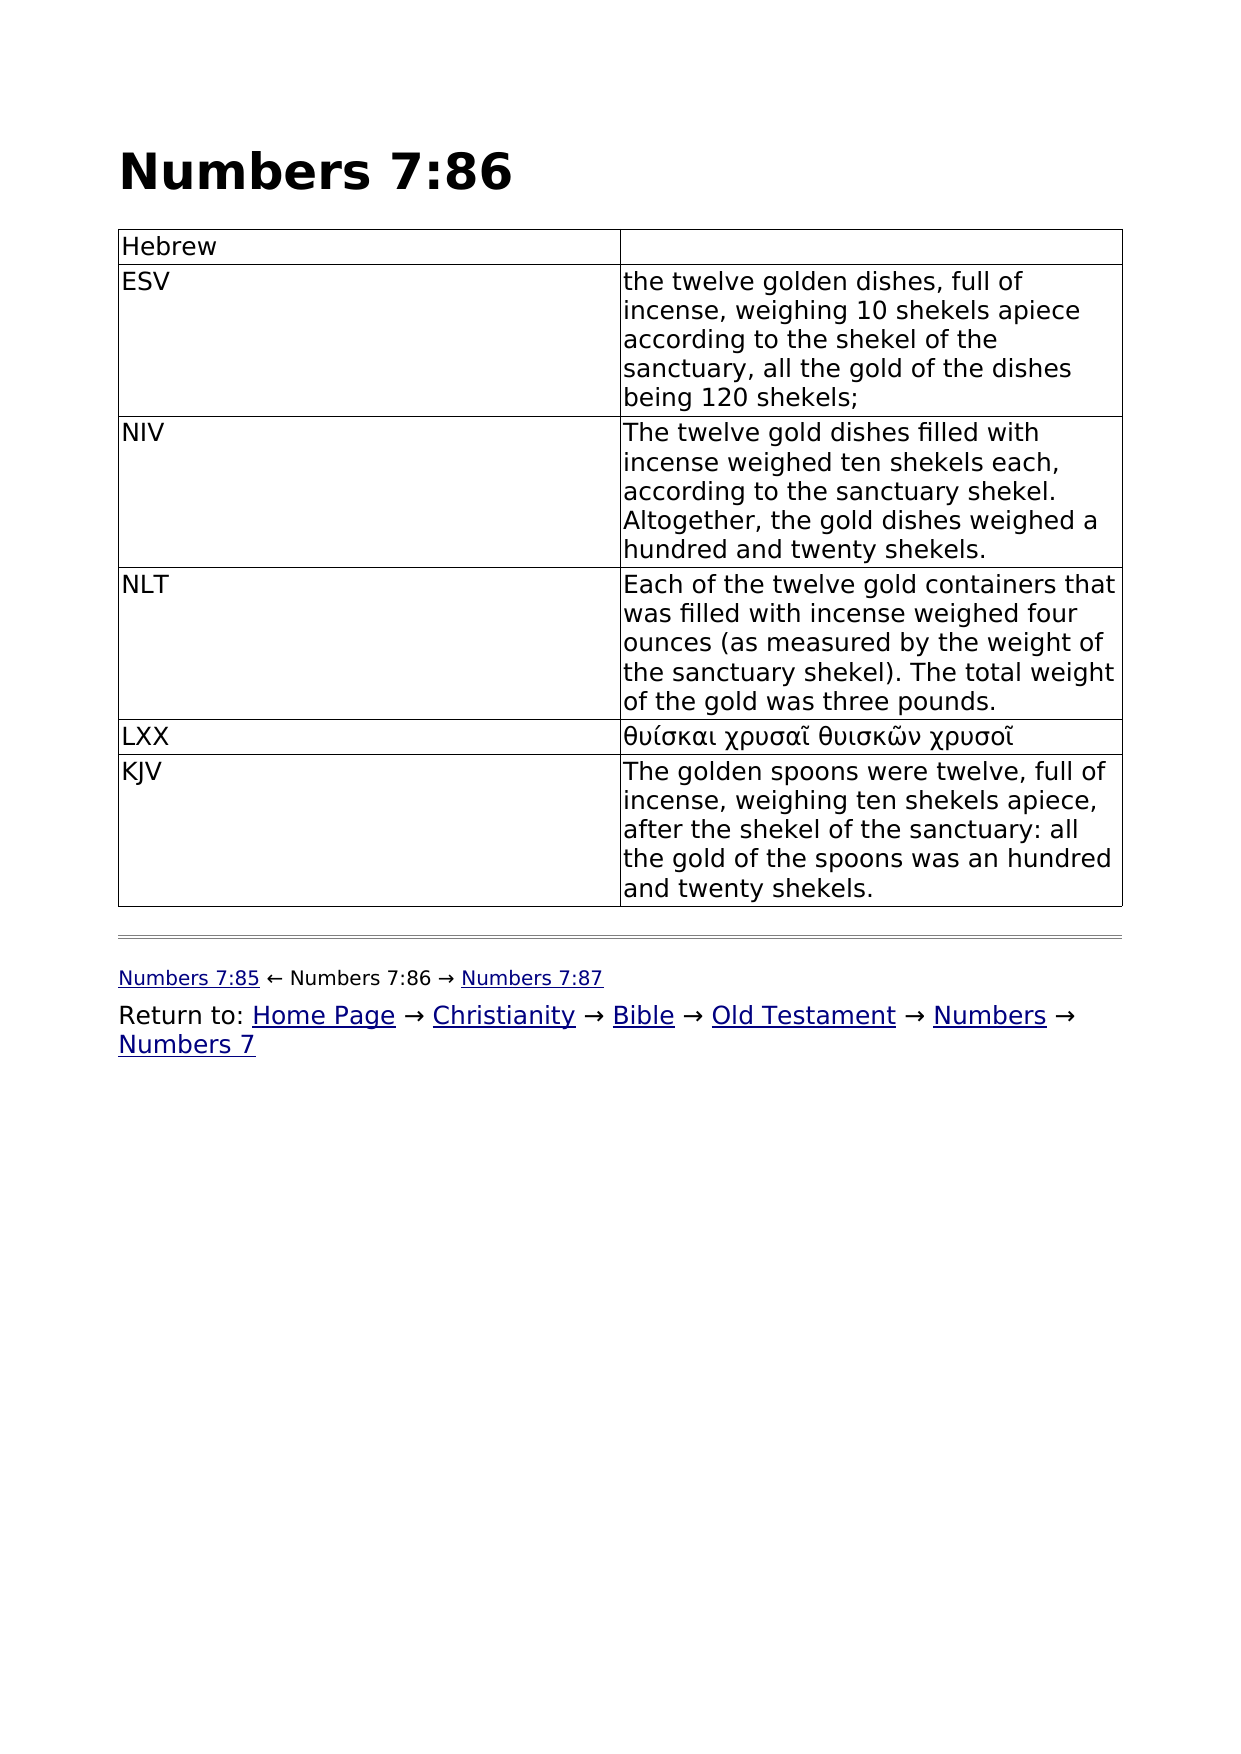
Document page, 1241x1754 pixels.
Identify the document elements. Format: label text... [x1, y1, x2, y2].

table_cell The golden spoons were twelve, full of incense, weighing ten shekels apiece, after the shekel of the sanctuary: all the gold of the spoons was an hundred and twenty shekels. [621, 755, 1122, 906]
table_cell θυίσκαι χρυσαῖ θυισκῶν χρυσοῖ [621, 720, 1122, 754]
table_header Hebrew [119, 230, 620, 264]
text Numbers 7:85 ← Numbers 7:86 → Numbers 7:87 [118, 967, 1122, 1001]
table_cell The twelve gold dishes filled with incense weighed ten shekels each, according to the sanctuary shekel. Altogether, the gold dishes weighed a hundred and twenty shekels. [621, 417, 1122, 567]
table_cell LXX [119, 720, 620, 754]
table_cell the twelve golden dishes, full of incense, weighing 10 shekels apiece according to the shekel of the sanctuary, all the gold of the dishes being 120 shekels; [621, 265, 1122, 416]
table_cell ESV [119, 265, 620, 416]
table_cell NLT [119, 568, 620, 719]
text Return to: Home Page → Christianity → Bible → Old Testament → Numbers → Numbers 7 [118, 1001, 1122, 1059]
table_header [621, 230, 1122, 264]
table_cell Each of the twelve gold containers that was filled with incense weighed four ounces (as measured by the weight of the sanctuary shekel). The total weight of the gold was three pounds. [621, 568, 1122, 719]
table_cell NIV [119, 417, 620, 567]
table_cell KJV [119, 755, 620, 906]
subtitle Numbers 7:86 [118, 143, 1122, 201]
